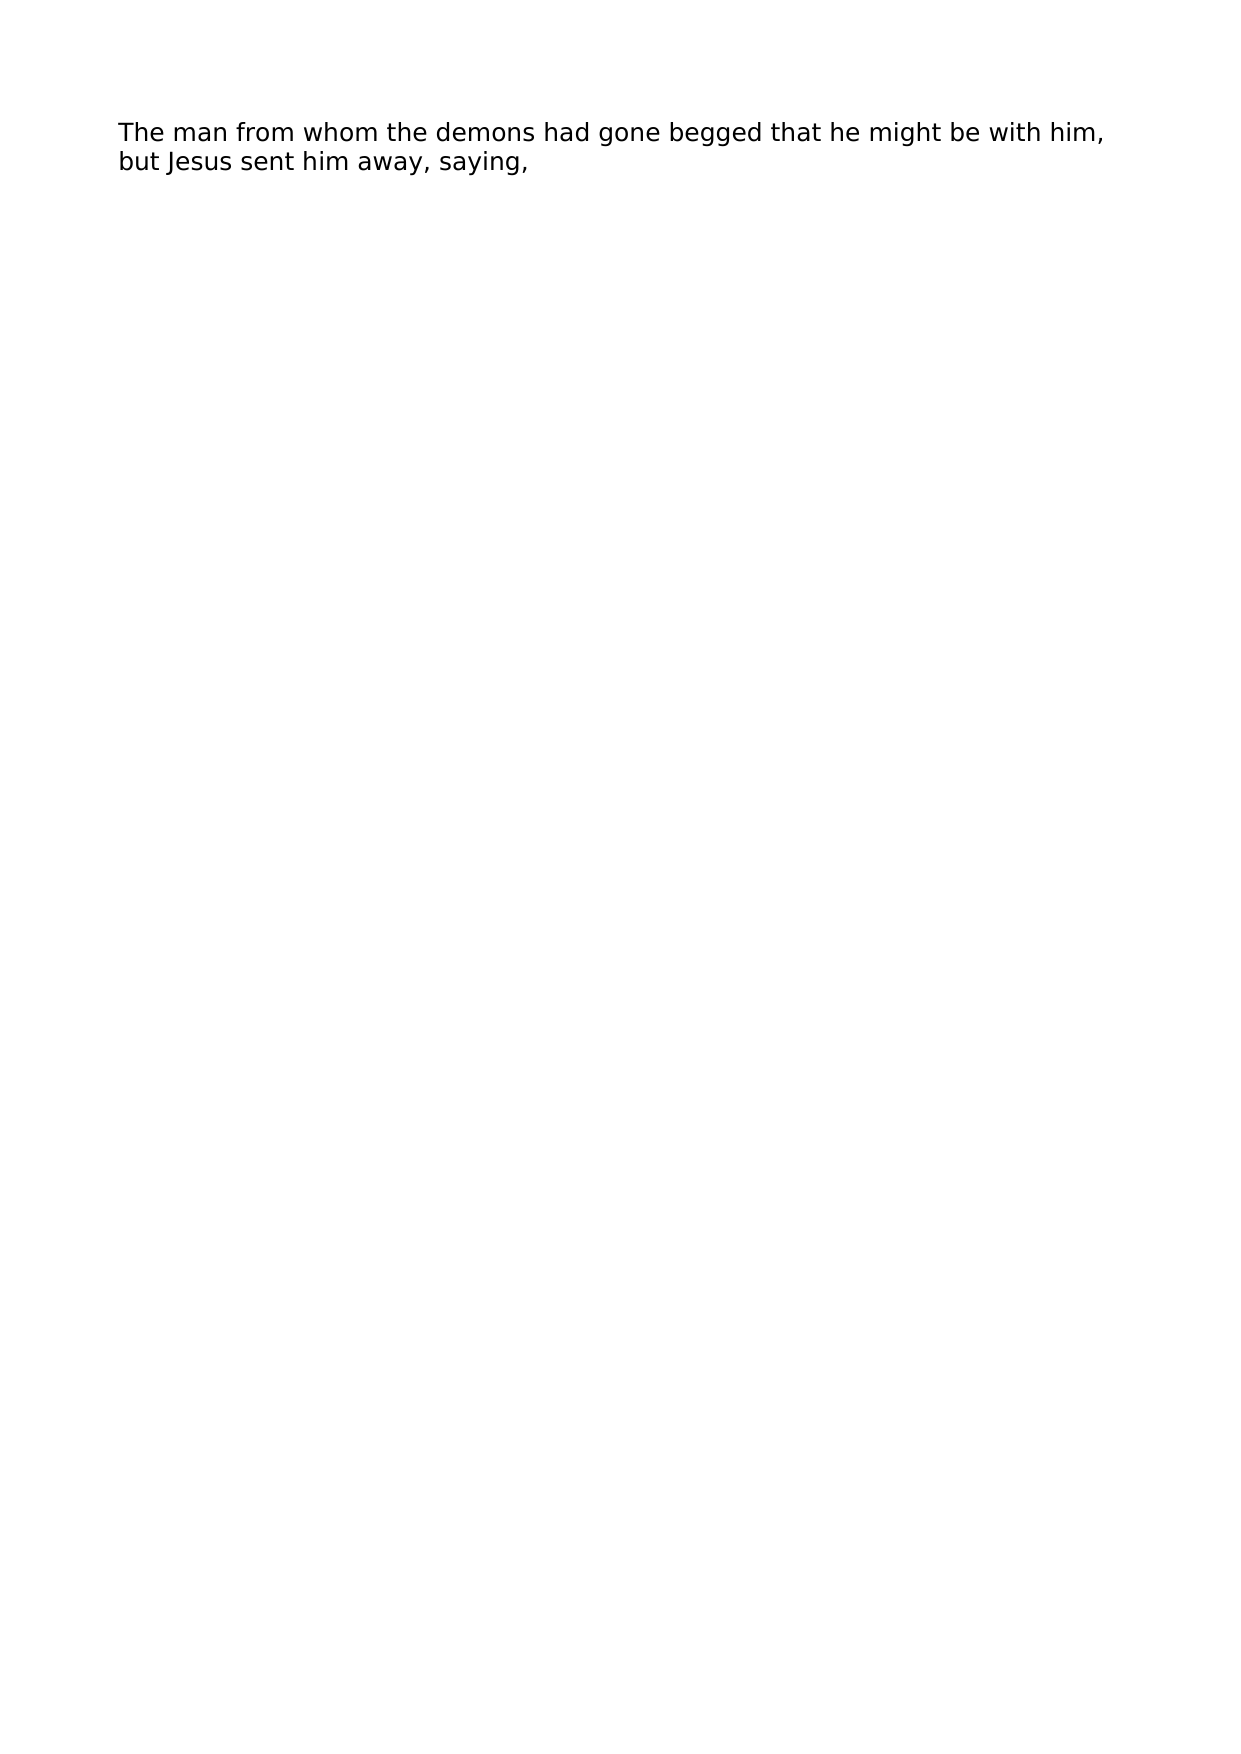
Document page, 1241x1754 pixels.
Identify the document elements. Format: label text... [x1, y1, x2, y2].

text The man from whom the demons had gone begged that he might be with him, but Jesus sent him away, saying, [118, 118, 1122, 176]
